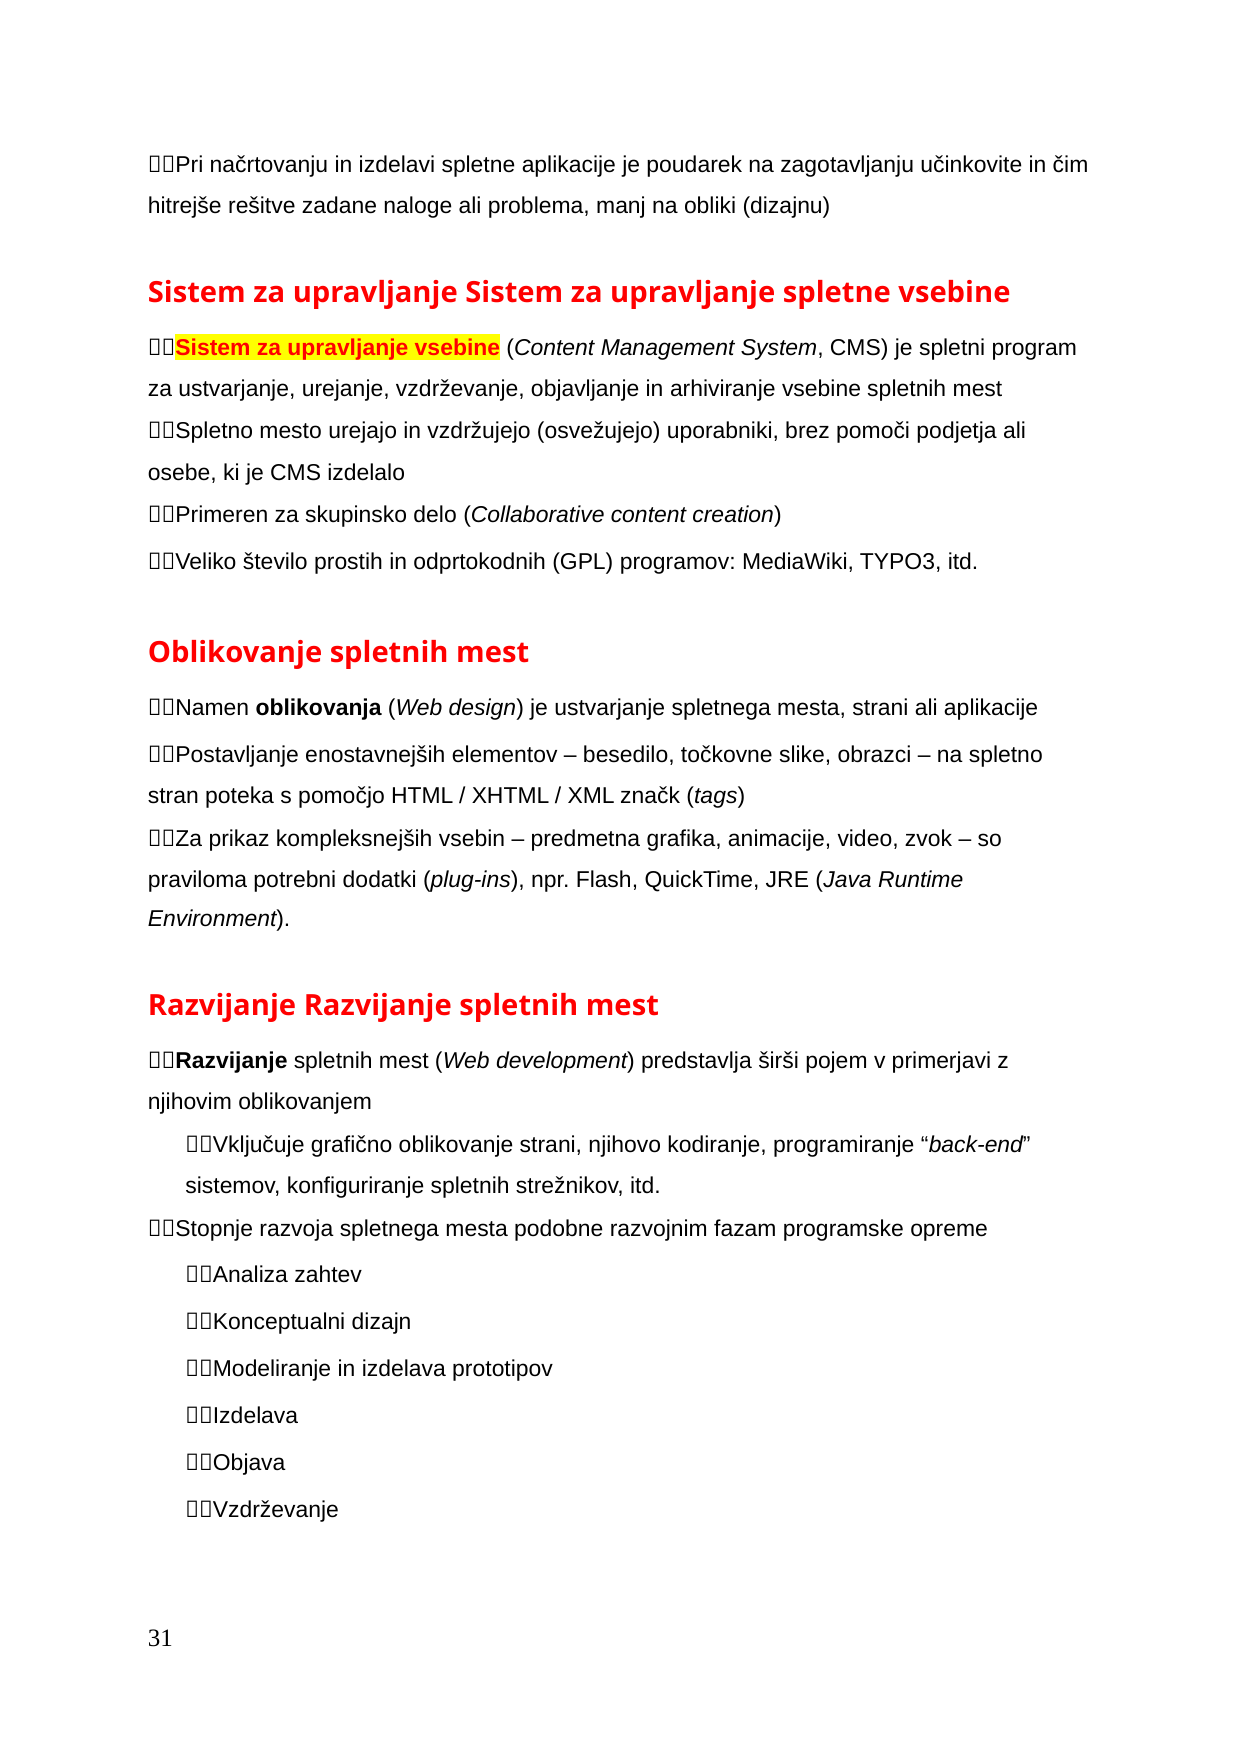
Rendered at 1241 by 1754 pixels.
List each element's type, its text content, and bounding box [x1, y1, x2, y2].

text Konceptualni dizajn [185, 1305, 1093, 1337]
text Vzdrževanje [185, 1493, 1093, 1524]
text Primeren za skupinsko delo (Collaborative content creation) [148, 498, 1093, 529]
text Stopnje razvoja spletnega mesta podobne razvojnim fazam programske opreme [148, 1212, 1093, 1243]
text Sistem za upravljanje vsebine (Content Management System, CMS) je spletni program za ustvarjanje, urejanje, vzdrževanje, objavljanje in arhiviranje vsebine spletnih mest [148, 330, 1093, 401]
text Modeliranje in izdelava prototipov [185, 1352, 1093, 1383]
text Objava [185, 1446, 1093, 1477]
text Veliko število prostih in odprtokodnih (GPL) programov: MediaWiki, TYPO3, itd. [148, 545, 1093, 576]
text Namen oblikovanja (Web design) je ustvarjanje spletnega mesta, strani ali aplikacije [148, 691, 1093, 722]
text Izdelava [185, 1399, 1093, 1430]
text Spletno mesto urejajo in vzdržujejo (osvežujejo) uporabniki, brez pomoči podjetja ali osebe, ki je CMS izdelalo [148, 414, 1093, 485]
text Oblikovanje spletnih mest [148, 631, 1093, 671]
text Pri načrtovanju in izdelavi spletne aplikacije je poudarek na zagotavljanju učinkovite in čim hitrejše rešitve zadane naloge ali problema, manj na obliki (dizajnu) [148, 148, 1093, 218]
text Razvijanje spletnih mest (Web development) predstavlja širši pojem v primerjavi z njihovim oblikovanjem [148, 1044, 1093, 1114]
text Sistem za upravljanje Sistem za upravljanje spletne vsebine [148, 271, 1093, 311]
text Vključuje grafično oblikovanje strani, njihovo kodiranje, programiranje “back-end” sistemov, konfiguriranje spletnih strežnikov, itd. [185, 1128, 1093, 1198]
text Za prikaz kompleksnejših vsebin – predmetna grafika, animacije, video, zvok – so praviloma potrebni dodatki (plug-ins), npr. Flash, QuickTime, JRE (Java Runtime Environment). [148, 822, 1093, 932]
text Razvijanje Razvijanje spletnih mest [148, 984, 1093, 1024]
text Analiza zahtev [185, 1258, 1093, 1290]
text Postavljanje enostavnejših elementov – besedilo, točkovne slike, obrazci – na spletno stran poteka s pomočjo HTML / XHTML / XML značk (tags) [148, 738, 1093, 808]
